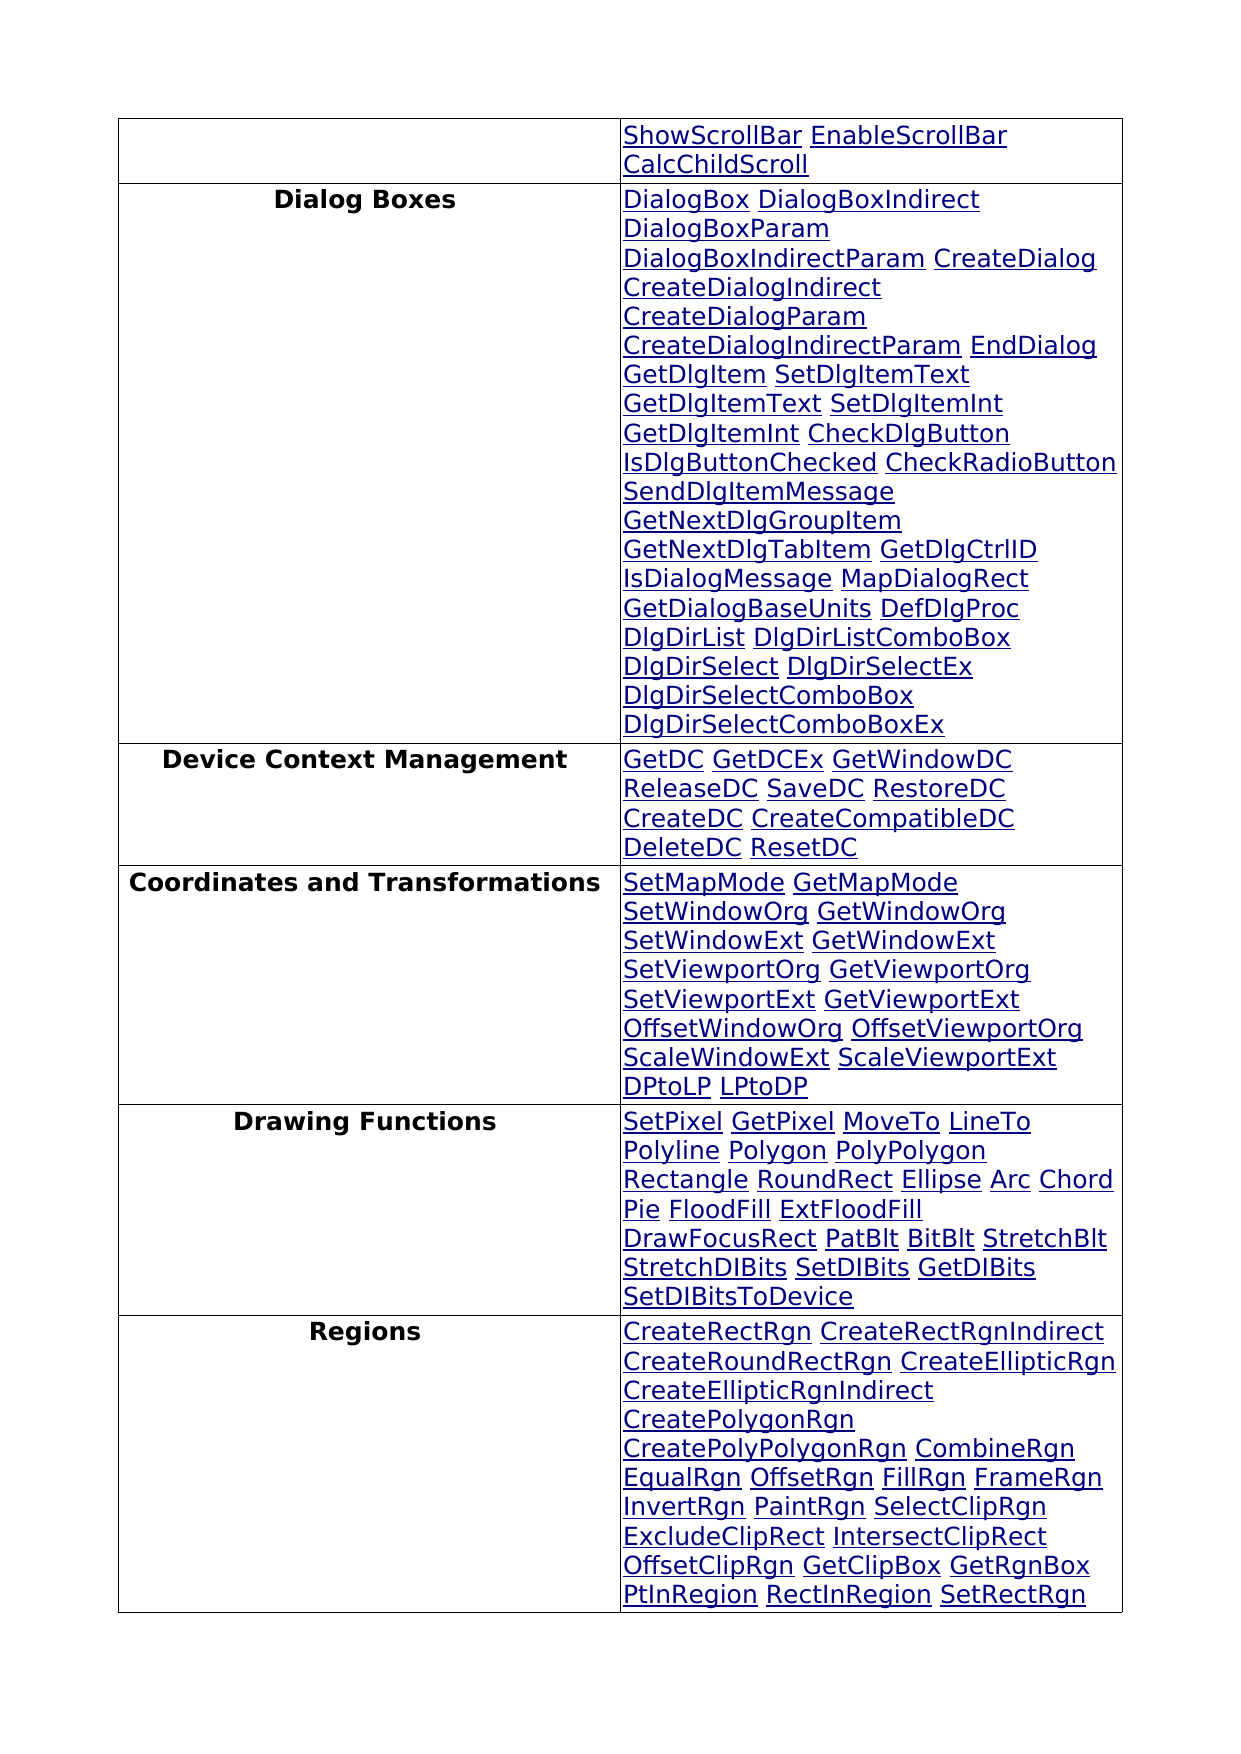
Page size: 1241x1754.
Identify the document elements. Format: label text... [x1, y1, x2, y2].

table_cell SetPixel GetPixel MoveTo LineTo Polyline Polygon PolyPolygon Rectangle RoundRect Ellipse Arc Chord Pie FloodFill ExtFloodFill DrawFocusRect PatBlt BitBlt StretchBlt StretchDIBits SetDIBits GetDIBits SetDIBitsToDevice [621, 1105, 1122, 1314]
table_cell Drawing Functions [119, 1105, 620, 1314]
table_cell CreateRectRgn CreateRectRgnIndirect CreateRoundRectRgn CreateEllipticRgn CreateEllipticRgnIndirect CreatePolygonRgn CreatePolyPolygonRgn CombineRgn EqualRgn OffsetRgn FillRgn FrameRgn InvertRgn PaintRgn SelectClipRgn ExcludeClipRect IntersectClipRect OffsetClipRgn GetClipBox GetRgnBox PtInRegion RectInRegion SetRectRgn [621, 1316, 1122, 1612]
table_cell Dialog Boxes [119, 184, 620, 742]
table_cell ShowScrollBar EnableScrollBar CalcChildScroll [621, 119, 1122, 182]
table_cell Device Context Management [119, 744, 620, 865]
table_cell SetMapMode GetMapMode SetWindowOrg GetWindowOrg SetWindowExt GetWindowExt SetViewportOrg GetViewportOrg SetViewportExt GetViewportExt OffsetWindowOrg OffsetViewportOrg ScaleWindowExt ScaleViewportExt DPtoLP LPtoDP [621, 866, 1122, 1104]
table_cell [119, 119, 620, 182]
table_cell Coordinates and Transformations [119, 866, 620, 1104]
table_cell DialogBox DialogBoxIndirect DialogBoxParam DialogBoxIndirectParam CreateDialog CreateDialogIndirect CreateDialogParam CreateDialogIndirectParam EndDialog GetDlgItem SetDlgItemText GetDlgItemText SetDlgItemInt GetDlgItemInt CheckDlgButton IsDlgButtonChecked CheckRadioButton SendDlgItemMessage GetNextDlgGroupItem GetNextDlgTabItem GetDlgCtrlID IsDialogMessage MapDialogRect GetDialogBaseUnits DefDlgProc DlgDirList DlgDirListComboBox DlgDirSelect DlgDirSelectEx DlgDirSelectComboBox DlgDirSelectComboBoxEx [621, 184, 1122, 742]
table_cell Regions [119, 1316, 620, 1612]
table_cell GetDC GetDCEx GetWindowDC ReleaseDC SaveDC RestoreDC CreateDC CreateCompatibleDC DeleteDC ResetDC [621, 744, 1122, 865]
